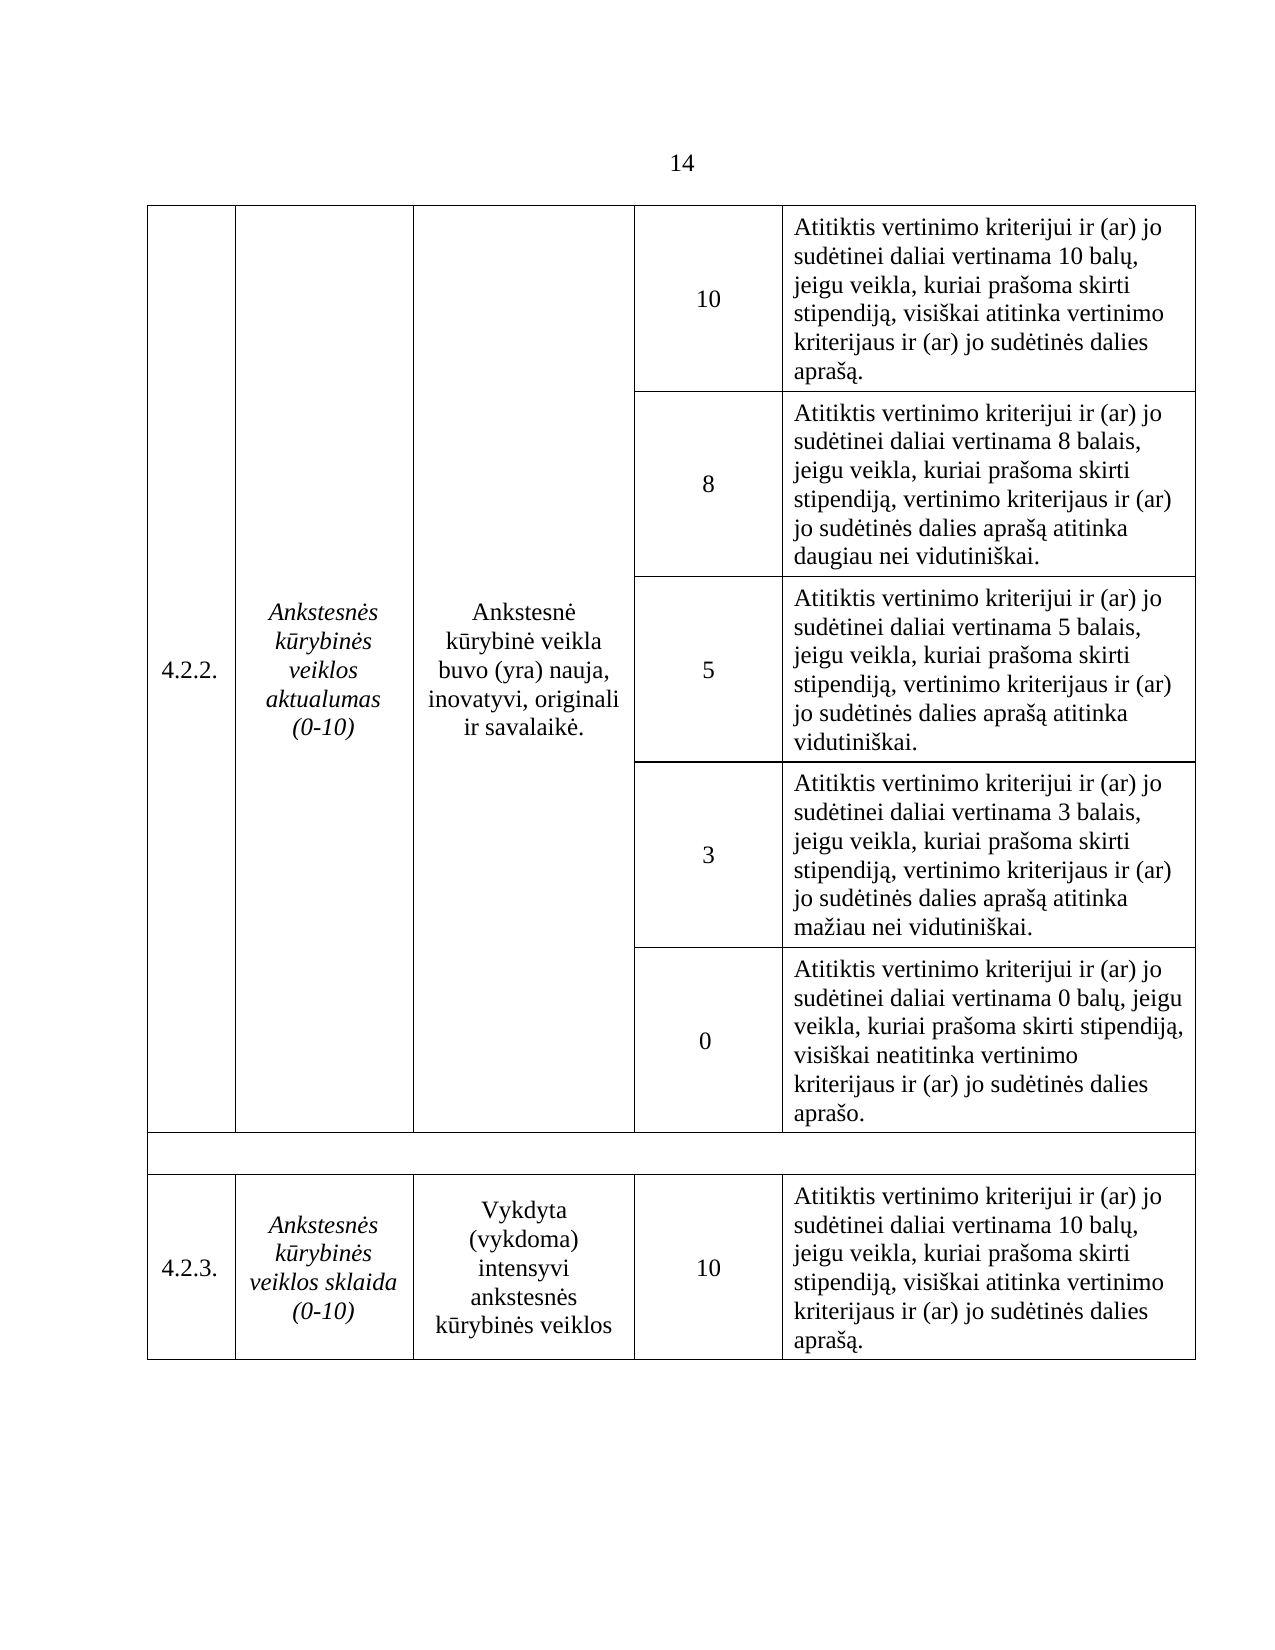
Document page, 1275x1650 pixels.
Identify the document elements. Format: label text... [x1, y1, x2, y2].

table_cell 10 [635, 206, 782, 391]
table_cell Ankstesnė kūrybinė veikla buvo (yra) nauja, inovatyvi, originali ir savalaikė. [414, 206, 634, 1132]
table_cell 0 [635, 948, 782, 1132]
table_cell Ankstesnės kūrybinės veiklos aktualumas (0-10) [236, 206, 413, 1132]
table_cell Vykdyta (vykdoma) intensyvi ankstesnės kūrybinės veiklos [414, 1175, 634, 1359]
table_cell 4.2.3. [148, 1175, 235, 1359]
table_cell 8 [635, 392, 782, 576]
table_cell 3 [635, 763, 782, 947]
table_cell Atitiktis vertinimo kriterijui ir (ar) jo sudėtinei daliai vertinama 8 balais, jeigu veikla, kuriai prašoma skirti stipendiją, vertinimo kriterijaus ir (ar) jo sudėtinės dalies aprašą atitinka daugiau nei vidutiniškai. [783, 392, 1195, 576]
table_cell Atitiktis vertinimo kriterijui ir (ar) jo sudėtinei daliai vertinama 5 balais, jeigu veikla, kuriai prašoma skirti stipendiją, vertinimo kriterijaus ir (ar) jo sudėtinės dalies aprašą atitinka vidutiniškai. [783, 577, 1195, 761]
table_cell 5 [635, 577, 782, 761]
table_cell Atitiktis vertinimo kriterijui ir (ar) jo sudėtinei daliai vertinama 0 balų, jeigu veikla, kuriai prašoma skirti stipendiją, visiškai neatitinka vertinimo kriterijaus ir (ar) jo sudėtinės dalies aprašo. [783, 948, 1195, 1132]
table_cell Ankstesnės kūrybinės veiklos sklaida (0-10) [236, 1175, 413, 1359]
table_cell 4.2.2. [148, 206, 235, 1132]
table_cell Atitiktis vertinimo kriterijui ir (ar) jo sudėtinei daliai vertinama 10 balų, jeigu veikla, kuriai prašoma skirti stipendiją, visiškai atitinka vertinimo kriterijaus ir (ar) jo sudėtinės dalies aprašą. [783, 1175, 1195, 1359]
table_cell [148, 1133, 1195, 1174]
table_cell Atitiktis vertinimo kriterijui ir (ar) jo sudėtinei daliai vertinama 3 balais, jeigu veikla, kuriai prašoma skirti stipendiją, vertinimo kriterijaus ir (ar) jo sudėtinės dalies aprašą atitinka mažiau nei vidutiniškai. [783, 763, 1195, 947]
table_cell 10 [635, 1175, 782, 1359]
table_cell Atitiktis vertinimo kriterijui ir (ar) jo sudėtinei daliai vertinama 10 balų, jeigu veikla, kuriai prašoma skirti stipendiją, visiškai atitinka vertinimo kriterijaus ir (ar) jo sudėtinės dalies aprašą. [783, 206, 1195, 391]
